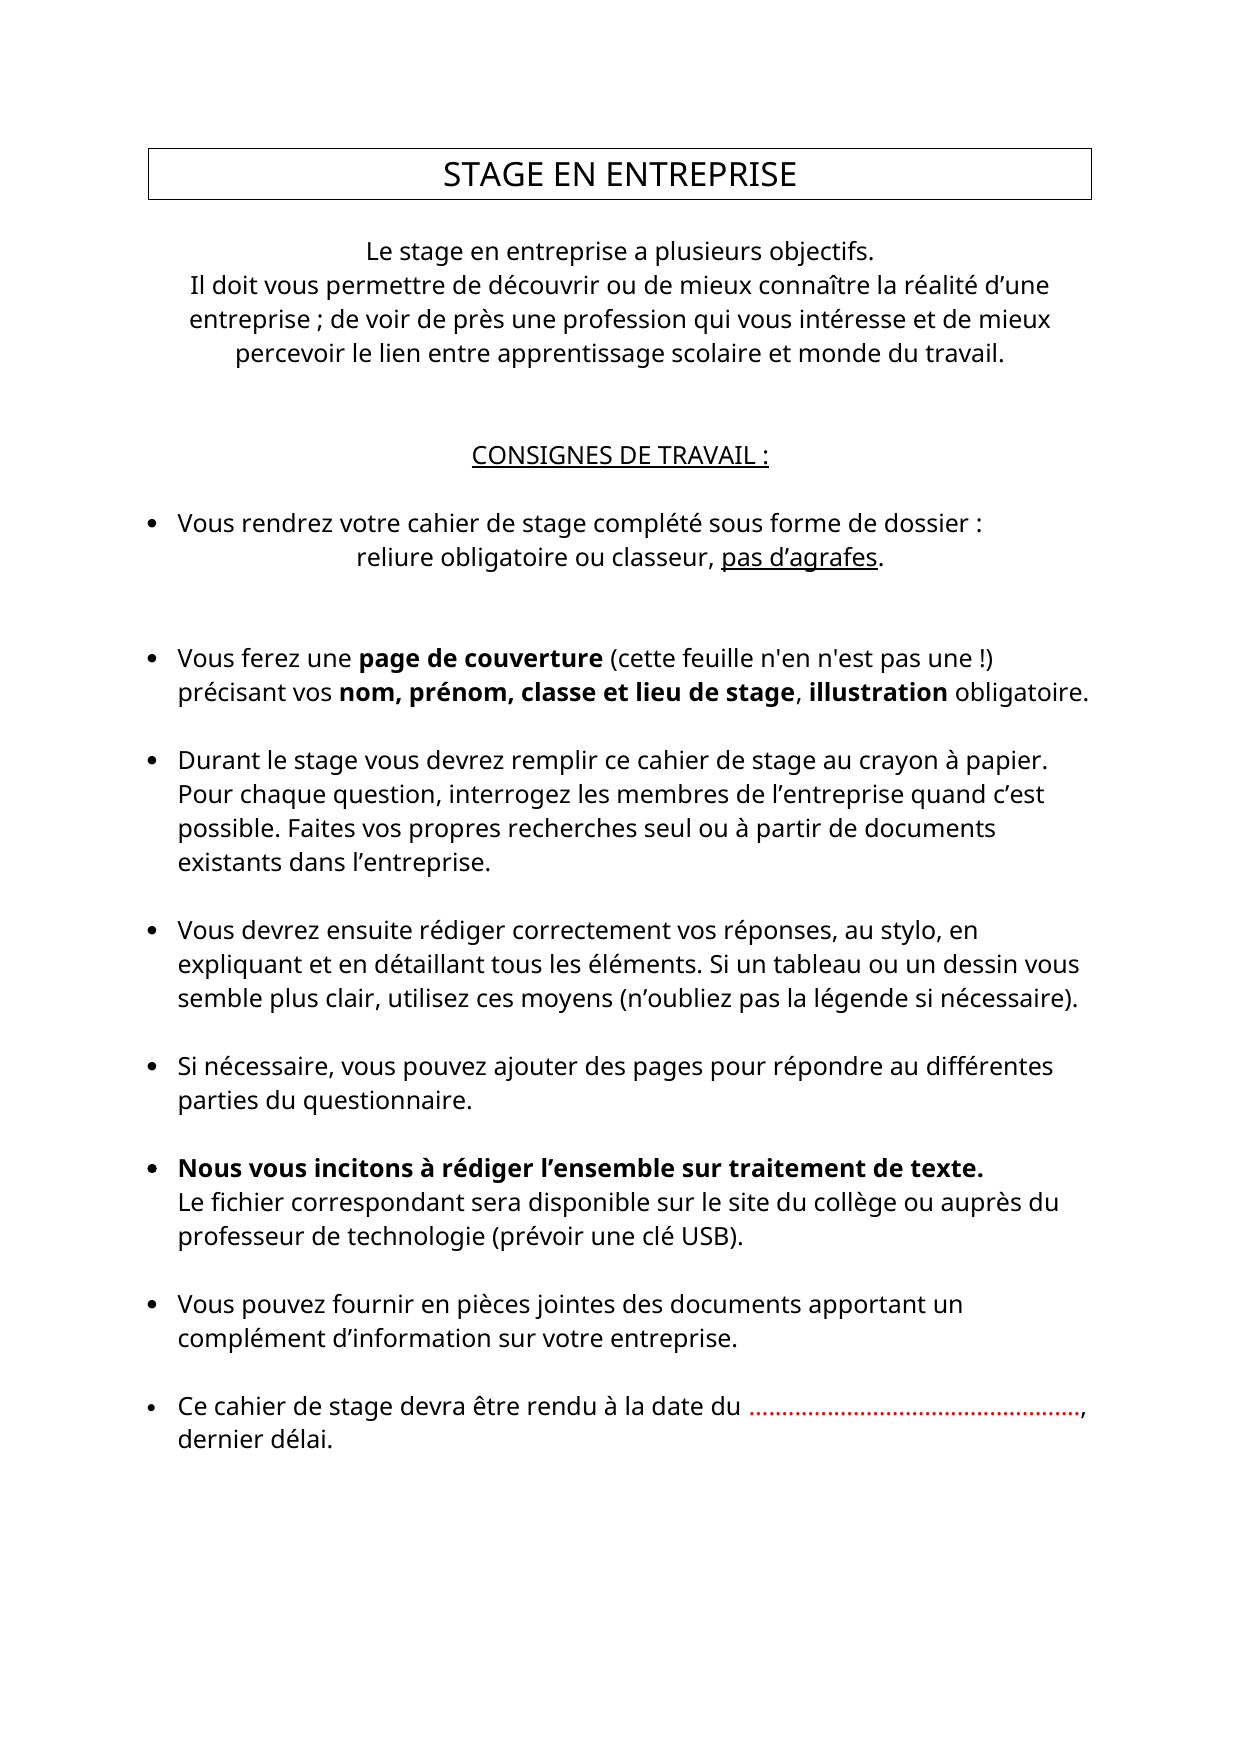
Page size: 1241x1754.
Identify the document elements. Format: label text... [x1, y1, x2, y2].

list Durant le stage vous devrez remplir ce cahier de stage au crayon à papier. Pour chaque question, interrogez les membres de l’entreprise quand c’est possible. Faites vos propres recherches seul ou à partir de documents existants dans l’entreprise. [148, 743, 1092, 879]
list Vous ferez une page de couverture (cette feuille n'en n'est pas une !) précisant vos nom, prénom, classe et lieu de stage, illustration obligatoire. [148, 641, 1092, 709]
list Vous pouvez fournir en pièces jointes des documents apportant un complément d’information sur votre entreprise. [148, 1287, 1092, 1354]
text Il doit vous permettre de découvrir ou de mieux connaître la réalité d’une entreprise ; de voir de près une profession qui vous intéresse et de mieux percevoir le lien entre apprentissage scolaire et monde du travail. [148, 268, 1092, 370]
text Le stage en entreprise a plusieurs objectifs. [148, 234, 1092, 268]
list Si nécessaire, vous pouvez ajouter des pages pour répondre au différentes parties du questionnaire. [148, 1049, 1092, 1117]
list Vous rendrez votre cahier de stage complété sous forme de dossier : [148, 506, 1092, 539]
text CONSIGNES DE TRAVAIL : [148, 438, 1092, 472]
list Vous devrez ensuite rédiger correctement vos réponses, au stylo, en expliquant et en détaillant tous les éléments. Si un tableau ou un dessin vous semble plus clair, utilisez ces moyens (n’oubliez pas la légende si nécessaire). [148, 913, 1092, 1049]
text STAGE EN ENTREPRISE [149, 149, 1091, 199]
list Ce cahier de stage devra être rendu à la date du …................................................, dernier délai. [148, 1388, 1092, 1456]
text reliure obligatoire ou classeur, pas d’agrafes. [148, 539, 1092, 573]
list Nous vous incitons à rédiger l’ensemble sur traitement de texte. Le fichier correspondant sera disponible sur le site du collège ou auprès du professeur de technologie (prévoir une clé USB). [148, 1151, 1092, 1253]
